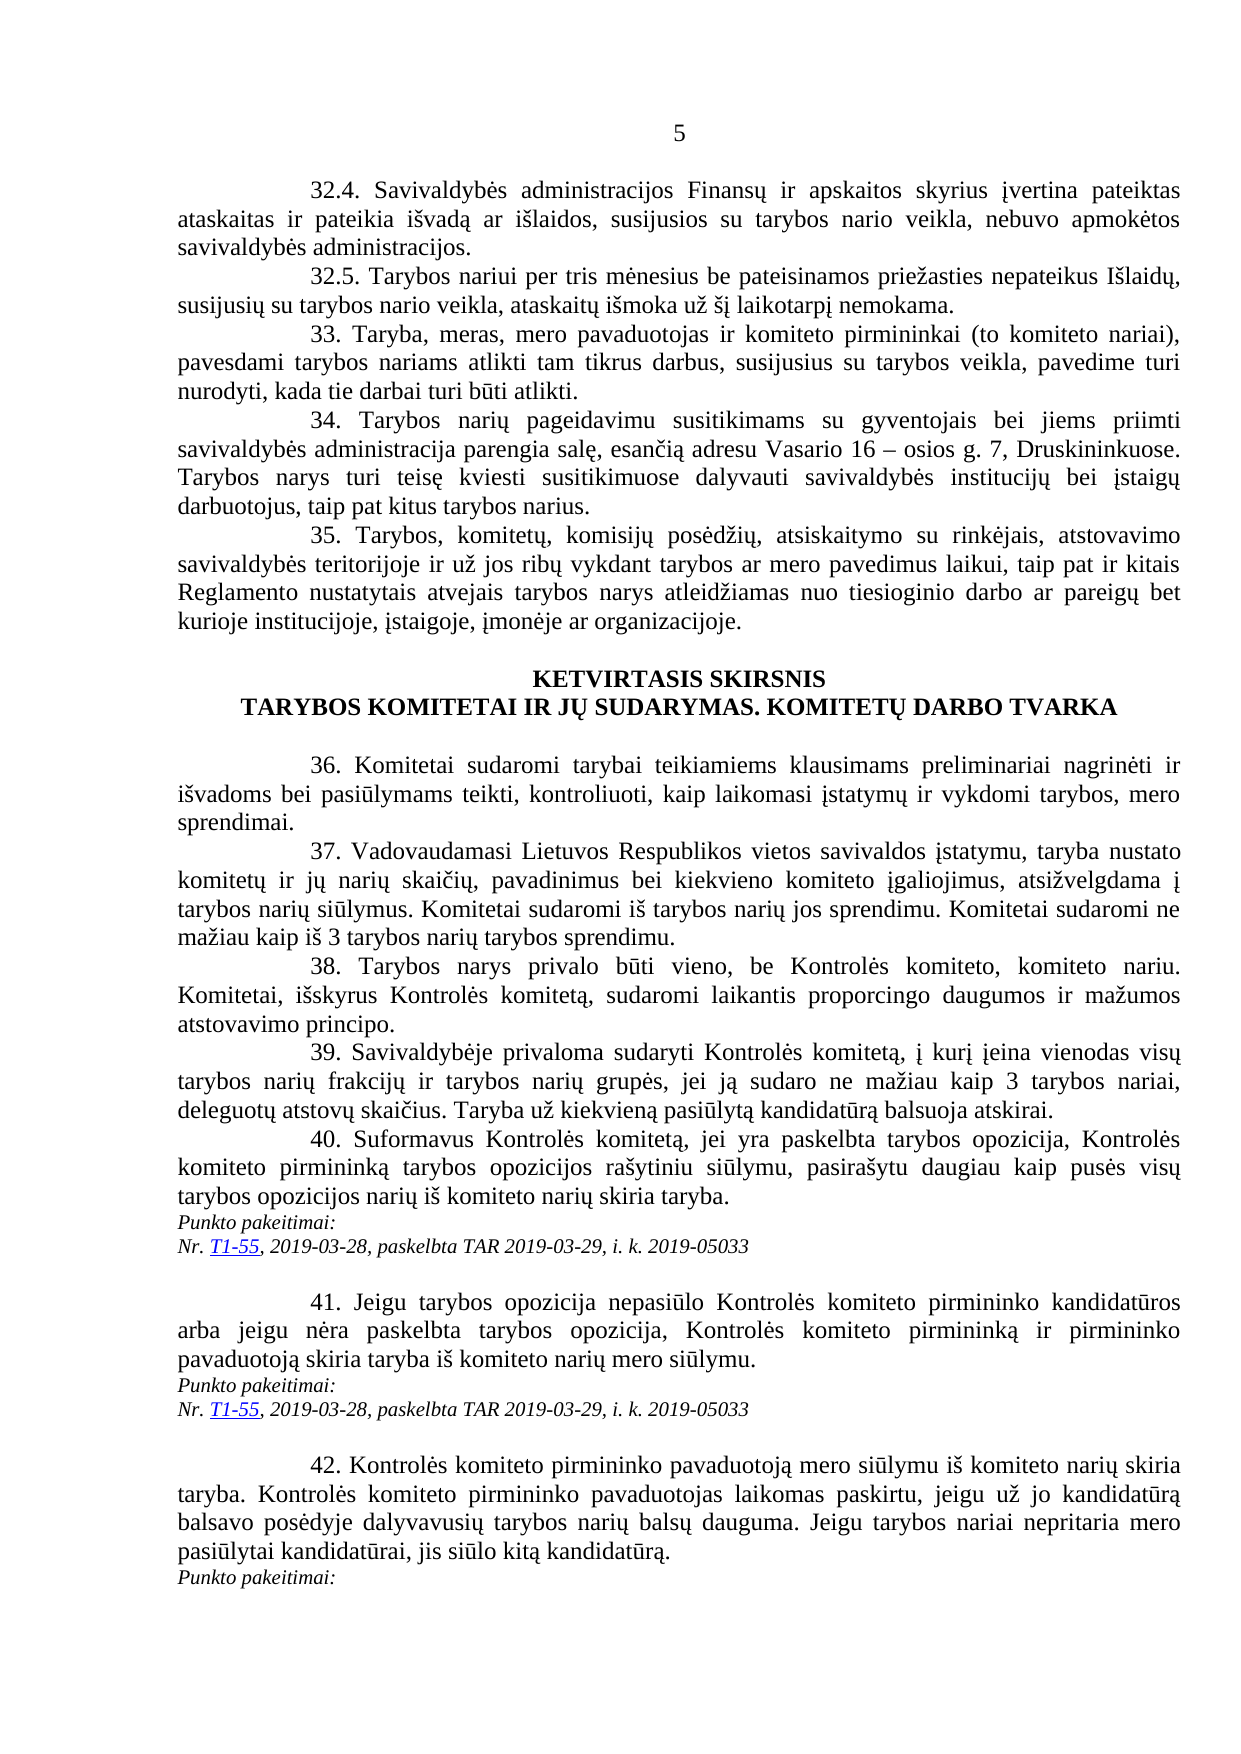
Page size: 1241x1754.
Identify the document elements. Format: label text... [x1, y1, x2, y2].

text 40. Suformavus Kontrolės komitetą, jei yra paskelbta tarybos opozicija, Kontrolės komiteto pirmininką tarybos opozicijos rašytiniu siūlymu, pasirašytu daugiau kaip pusės visų tarybos opozicijos narių iš komiteto narių skiria taryba. [177, 1124, 1181, 1210]
text 39. Savivaldybėje privaloma sudaryti Kontrolės komitetą, į kurį įeina vienodas visų tarybos narių frakcijų ir tarybos narių grupės, jei ją sudaro ne mažiau kaip 3 tarybos nariai, deleguotų atstovų skaičius. Taryba už kiekvieną pasiūlytą kandidatūrą balsuoja atskirai. [177, 1037, 1181, 1124]
text Nr. T1-55, 2019-03-28, paskelbta TAR 2019-03-29, i. k. 2019-05033 [177, 1397, 1181, 1421]
text 41. Jeigu tarybos opozicija nepasiūlo Kontrolės komiteto pirmininko kandidatūros arba jeigu nėra paskelbta tarybos opozicija, Kontrolės komiteto pirmininką ir pirmininko pavaduotoją skiria taryba iš komiteto narių mero siūlymu. [177, 1287, 1181, 1373]
text Punkto pakeitimai: [177, 1210, 1181, 1234]
text 42. Kontrolės komiteto pirmininko pavaduotoją mero siūlymu iš komiteto narių skiria taryba. Kontrolės komiteto pirmininko pavaduotojas laikomas paskirtu, jeigu už jo kandidatūrą balsavo posėdyje dalyvavusių tarybos narių balsų dauguma. Jeigu tarybos nariai nepritaria mero pasiūlytai kandidatūrai, jis siūlo kitą kandidatūrą. [177, 1450, 1181, 1565]
text 32.4. Savivaldybės administracijos Finansų ir apskaitos skyrius įvertina pateiktas ataskaitas ir pateikia išvadą ar išlaidos, susijusios su tarybos nario veikla, nebuvo apmokėtos savivaldybės administracijos. [177, 175, 1181, 261]
text 36. Komitetai sudaromi tarybai teikiamiems klausimams preliminariai nagrinėti ir išvadoms bei pasiūlymams teikti, kontroliuoti, kaip laikomasi įstatymų ir vykdomi tarybos, mero sprendimai. [177, 750, 1181, 836]
text 37. Vadovaudamasi Lietuvos Respublikos vietos savivaldos įstatymu, taryba nustato komitetų ir jų narių skaičių, pavadinimus bei kiekvieno komiteto įgaliojimus, atsižvelgdama į tarybos narių siūlymus. Komitetai sudaromi iš tarybos narių jos sprendimu. Komitetai sudaromi ne mažiau kaip iš 3 tarybos narių tarybos sprendimu. [177, 836, 1181, 951]
text Punkto pakeitimai: [177, 1565, 1181, 1589]
text TARYBOS KOMITETAI IR JŲ SUDARYMAS. KOMITETŲ DARBO TVARKA [177, 692, 1181, 721]
text 33. Taryba, meras, mero pavaduotojas ir komiteto pirmininkai (to komiteto nariai), pavesdami tarybos nariams atlikti tam tikrus darbus, susijusius su tarybos veikla, pavedime turi nurodyti, kada tie darbai turi būti atlikti. [177, 319, 1181, 405]
text 35. Tarybos, komitetų, komisijų posėdžių, atsiskaitymo su rinkėjais, atstovavimo savivaldybės teritorijoje ir už jos ribų vykdant tarybos ar mero pavedimus laikui, taip pat ir kitais Reglamento nustatytais atvejais tarybos narys atleidžiamas nuo tiesioginio darbo ar pareigų bet kurioje institucijoje, įstaigoje, įmonėje ar organizacijoje. [177, 520, 1181, 635]
text Nr. T1-55, 2019-03-28, paskelbta TAR 2019-03-29, i. k. 2019-05033 [177, 1234, 1181, 1258]
text KETVIRTASIS SKIRSNIS [177, 664, 1181, 692]
text 34. Tarybos narių pageidavimu susitikimams su gyventojais bei jiems priimti savivaldybės administracija parengia salę, esančią adresu Vasario 16 – osios g. 7, Druskininkuose. Tarybos narys turi teisę kviesti susitikimuose dalyvauti savivaldybės institucijų bei įstaigų darbuotojus, taip pat kitus tarybos narius. [177, 405, 1181, 520]
text Punkto pakeitimai: [177, 1373, 1181, 1397]
text 38. Tarybos narys privalo būti vieno, be Kontrolės komiteto, komiteto nariu. Komitetai, išskyrus Kontrolės komitetą, sudaromi laikantis proporcingo daugumos ir mažumos atstovavimo principo. [177, 951, 1181, 1037]
text 32.5. Tarybos nariui per tris mėnesius be pateisinamos priežasties nepateikus Išlaidų, susijusių su tarybos nario veikla, ataskaitų išmoka už šį laikotarpį nemokama. [177, 261, 1181, 319]
